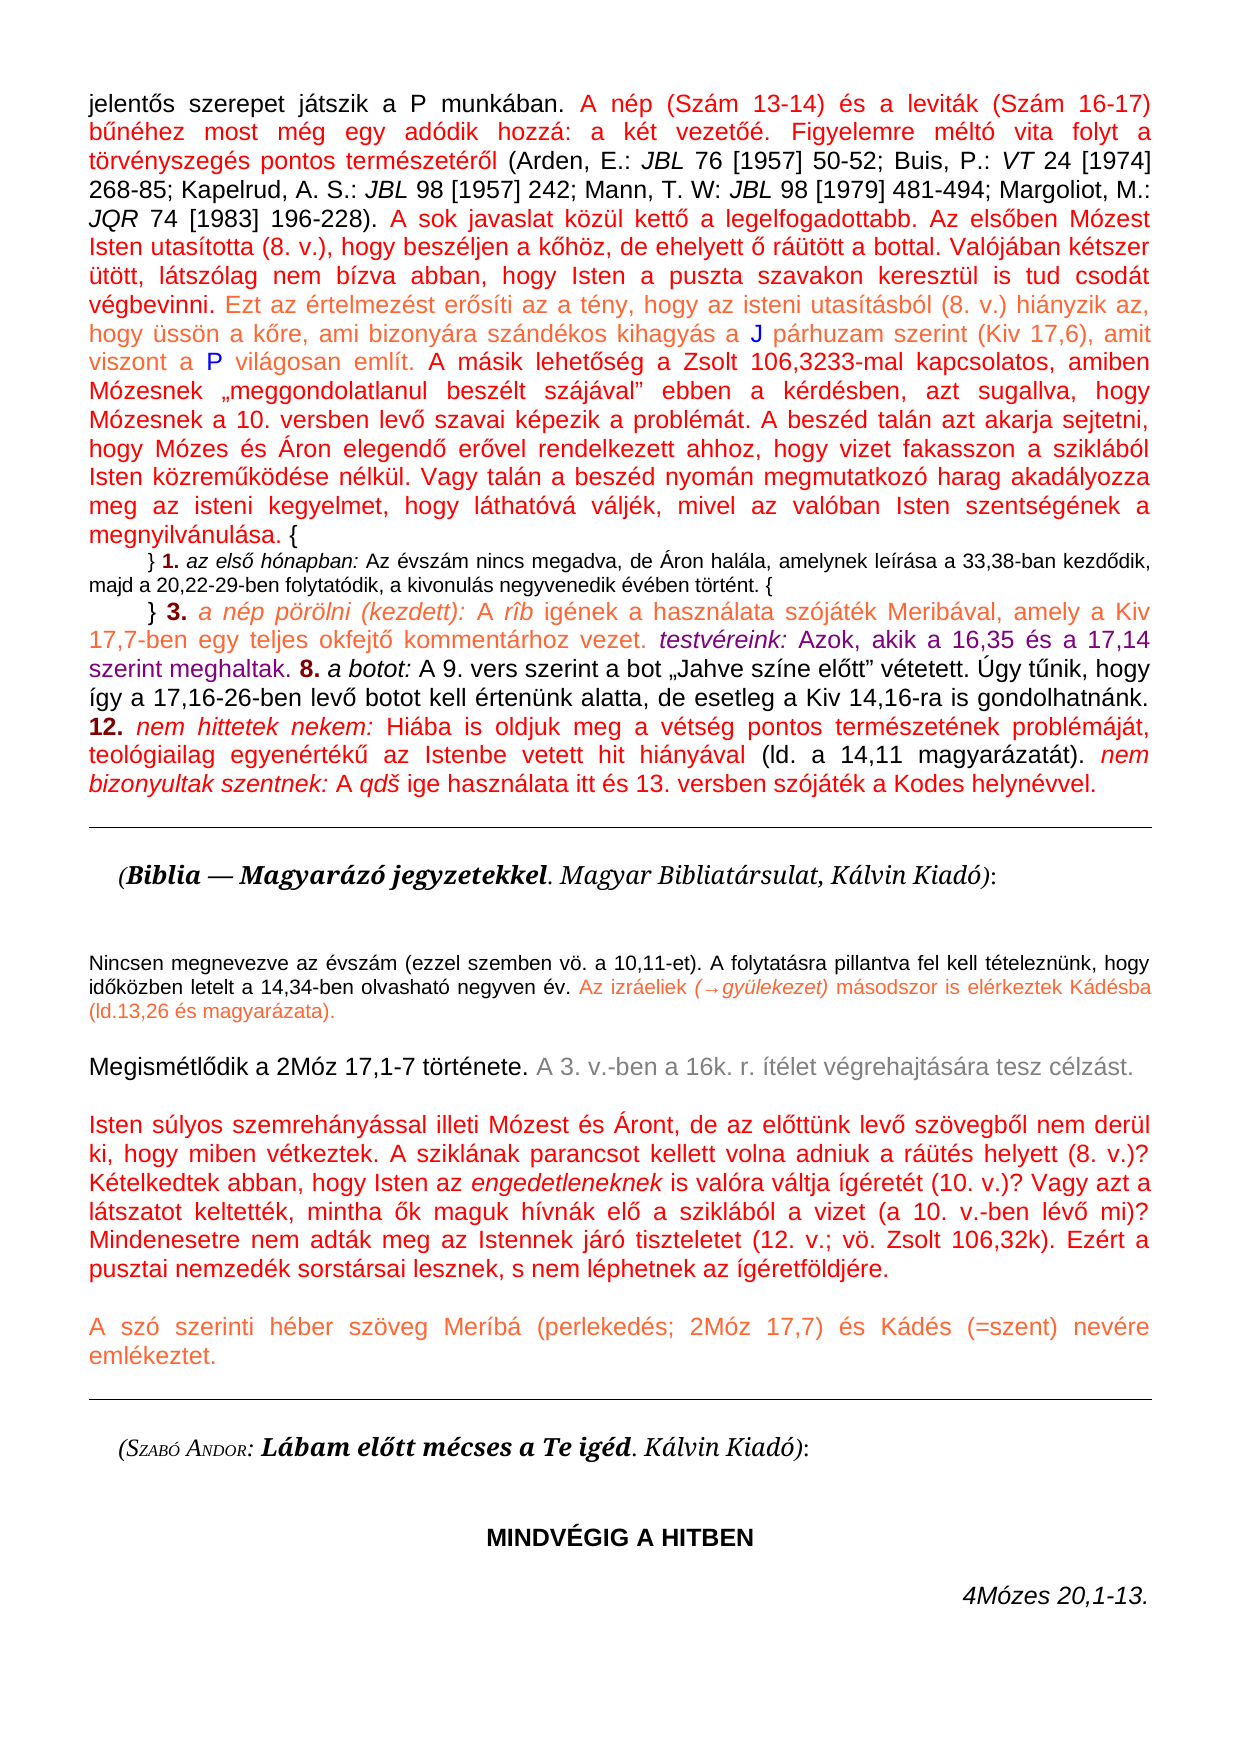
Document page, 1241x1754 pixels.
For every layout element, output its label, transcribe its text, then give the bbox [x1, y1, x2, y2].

text A szó szerinti héber szöveg Meríbá (perlekedés; 2Móz 17,7) és Kádés (=szent) nevére emlékeztet. [88, 1312, 1152, 1370]
text } 3. a nép pörölni (kezdett): A rîb igének a használata szójáték Meribával, amely a Kiv 17,7-ben egy teljes okfejtő kommentárhoz vezet. testvéreink: Azok, akik a 16,35 és a 17,14 szerint meghaltak. 8. a botot: A 9. vers szerint a bot „Jahve színe előtt” vétetett. Úgy tűnik, hogy így a 17,16-26-ben levő botot kell értenünk alatta, de esetleg a Kiv 14,16-ra is gondolhatnánk. 12. nem hittetek nekem: Hiába is oldjuk meg a vétség pontos természetének problémáját, teológiailag egyenértékű az Istenbe vetett hit hiányával (ld. a 14,11 magyarázatát). nem bizonyultak szentnek: A qdš ige használata itt és 13. versben szójáték a Kodes helynévvel. [88, 596, 1152, 798]
text MINDVÉGIG A HITBEN [88, 1523, 1152, 1551]
text jelentős szerepet játszik a P munkában. A nép (Szám 13-14) és a leviták (Szám 16-17) bűnéhez most még egy adódik hozzá: a két vezetőé. Figyelemre méltó vita folyt a törvényszegés pontos természetéről (Arden, E.: JBL 76 [1957] 50-52; Buis, P.: VT 24 [1974] 268-85; Kapelrud, A. S.: JBL 98 [1957] 242; Mann, T. W: JBL 98 [1979] 481-494; Margoliot, M.: JQR 74 [1983] 196-228). A sok javaslat közül kettő a legelfogadottabb. Az elsőben Mózest Isten utasította (8. v.), hogy beszéljen a kőhöz, de ehelyett ő ráütött a bottal. Valójában kétszer ütött, látszólag nem bízva abban, hogy Isten a puszta szavakon keresztül is tud csodát végbevinni. Ezt az értelmezést erősíti az a tény, hogy az isteni utasításból (8. v.) hiányzik az, hogy üssön a kőre, ami bizonyára szándékos kihagyás a J párhuzam szerint (Kiv 17,6), amit viszont a P világosan említ. A másik lehetőség a Zsolt 106,3233-mal kapcsolatos, amiben Mózesnek „meggondolatlanul beszélt szájával” ebben a kérdésben, azt sugallva, hogy Mózesnek a 10. versben levő szavai képezik a problémát. A beszéd talán azt akarja sejtetni, hogy Mózes és Áron elegendő erővel rendelkezett ahhoz, hogy vizet fakasszon a sziklából Isten közreműködése nélkül. Vagy talán a beszéd nyomán megmutatkozó harag akadályozza meg az isteni kegyelmet, hogy láthatóvá váljék, mivel az valóban Isten szentségének a megnyilvánulása. { [88, 88, 1152, 548]
text (Biblia — Magyarázó jegyzetekkel. Magyar Bibliatársulat, Kálvin Kiadó): [88, 828, 1152, 921]
text Nincsen megnevezve az évszám (ezzel szemben vö. a 10,11-et). A folytatásra pillantva fel kell tételeznünk, hogy időközben letelt a 14,34-ben olvasható negyven év. Az izráeliek (→gyülekezet) másodszor is elérkeztek Kádésba (ld.13,26 és magyarázata). [88, 951, 1152, 1022]
text } 1. az első hónapban: Az évszám nincs megadva, de Áron halála, amelynek leírása a 33,38-ban kezdődik, majd a 20,22-29-ben folytatódik, a kivonulás negyvenedik évében történt. { [88, 548, 1152, 596]
text 4Mózes 20,1-13. [88, 1581, 1152, 1609]
text Isten súlyos szemrehányással illeti Mózest és Áront, de az előttünk levő szövegből nem derül ki, hogy miben vétkeztek. A sziklának parancsot kellett volna adniuk a ráütés helyett (8. v.)? Kételkedtek abban, hogy Isten az engedetleneknek is valóra váltja ígéretét (10. v.)? Vagy azt a látszatot keltették, mintha ők maguk hívnák elő a sziklából a vizet (a 10. v.-ben lévő mi)? Mindenesetre nem adták meg az Istennek járó tiszteletet (12. v.; vö. Zsolt 106,32k). Ezért a pusztai nemzedék sorstársai lesznek, s nem léphetnek az ígéretföldjére. [88, 1110, 1152, 1283]
text (Szabó Andor: Lábam előtt mécses a Te igéd. Kálvin Kiadó): [88, 1400, 1152, 1493]
text Megismétlődik a 2Móz 17,1-7 története. A 3. v.-ben a 16k. r. ítélet végrehajtására tesz célzást. [88, 1052, 1152, 1081]
